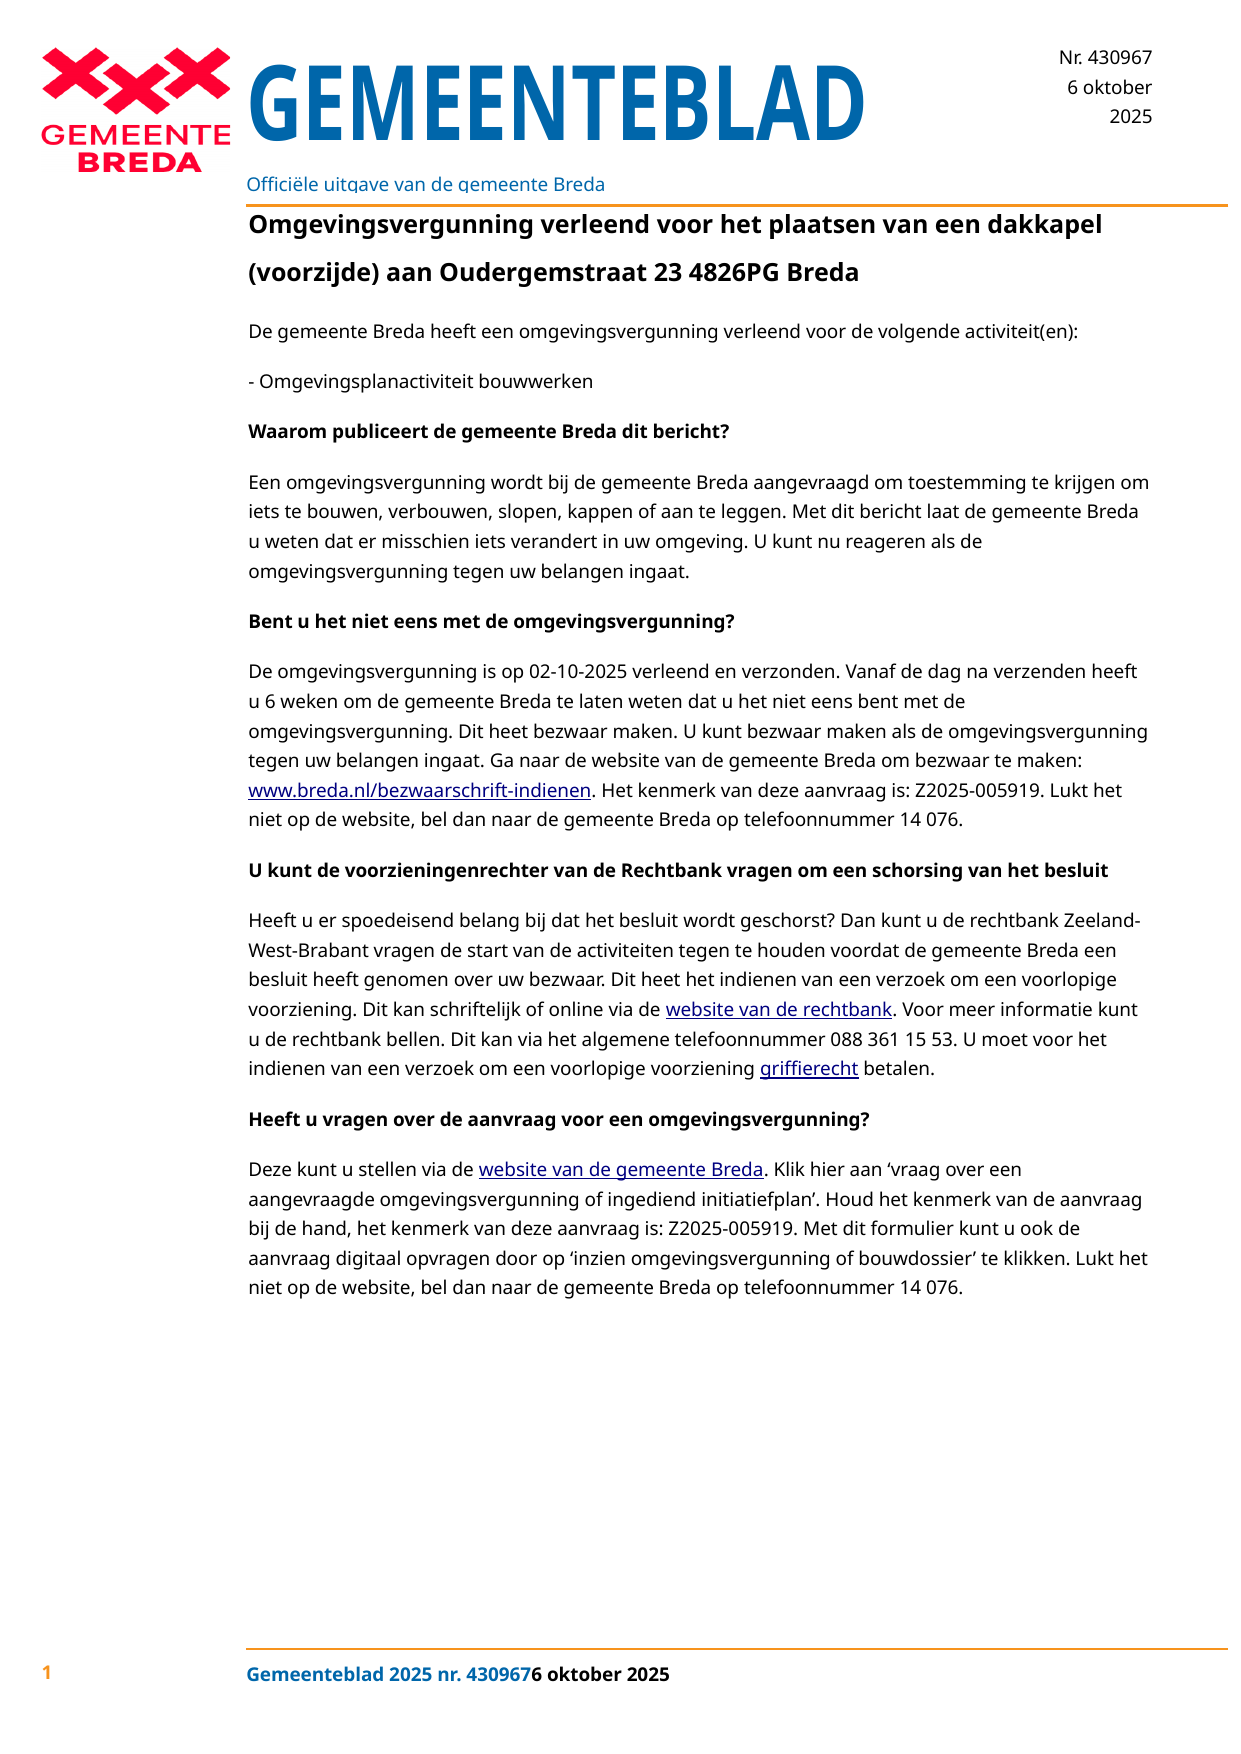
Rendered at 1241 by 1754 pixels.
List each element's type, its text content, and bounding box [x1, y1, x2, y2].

text Omgevingsvergunning verleend voor het plaatsen van een dakkapel (voorzijde) aan Oudergemstraat 23 4826PG Breda [248, 207, 1152, 288]
text Bent u het niet eens met de omgevingsvergunning? [248, 608, 1152, 634]
picture [41, 47, 231, 172]
text Waarom publiceert de gemeente Breda dit bericht? [248, 419, 1152, 444]
text Heeft u vragen over de aanvraag voor een omgevingsvergunning? [248, 1106, 1152, 1132]
text De gemeente Breda heeft een omgevingsvergunning verleend voor de volgende activiteit(en): [248, 318, 1152, 344]
text U kunt de voorzieningenrechter van de Rechtbank vragen om een schorsing van het besluit [248, 857, 1152, 883]
text Deze kunt u stellen via de website van de gemeente Breda. Klik hier aan ‘vraag over een aangevraagde omgevingsvergunning of ingediend initiatiefplan’. Houd het kenmerk van de aanvraag bij de hand, het kenmerk van deze aanvraag is: Z2025-005919. Met dit formulier kunt u ook de aanvraag digitaal opvragen door op ‘inzien omgevingsvergunning of bouwdossier’ te klikken. Lukt het niet op de website, bel dan naar de gemeente Breda op telefoonnummer 14 076. [248, 1156, 1152, 1300]
text De omgevingsvergunning is op 02-10-2025 verleend en verzonden. Vanaf de dag na verzenden heeft u 6 weken om de gemeente Breda te laten weten dat u het niet eens bent met de omgevingsvergunning. Dit heet bezwaar maken. U kunt bezwaar maken als de omgevingsvergunning tegen uw belangen ingaat. Ga naar de website van de gemeente Breda om bezwaar te maken: www.breda.nl/bezwaarschrift-indienen. Het kenmerk van deze aanvraag is: Z2025-005919. Lukt het niet op de website, bel dan naar de gemeente Breda op telefoonnummer 14 076. [248, 659, 1152, 832]
text Een omgevingsvergunning wordt bij de gemeente Breda aangevraagd om toestemming te krijgen om iets te bouwen, verbouwen, slopen, kappen of aan te leggen. Met dit bericht laat de gemeente Breda u weten dat er misschien iets verandert in uw omgeving. U kunt nu reageren als de omgevingsvergunning tegen uw belangen ingaat. [248, 469, 1152, 584]
text Heeft u er spoedeisend belang bij dat het besluit wordt geschorst? Dan kunt u de rechtbank Zeeland-West-Brabant vragen de start van de activiteiten tegen te houden voordat de gemeente Breda een besluit heeft genomen over uw bezwaar. Dit heet het indienen van een verzoek om een voorlopige voorziening. Dit kan schriftelijk of online via de website van de rechtbank. Voor meer informatie kunt u de rechtbank bellen. Dit kan via het algemene telefoonnummer 088 361 15 53. U moet voor het indienen van een verzoek om een voorlopige voorziening griffierecht betalen. [248, 907, 1152, 1081]
text - Omgevingsplanactiviteit bouwwerken [248, 368, 1152, 394]
